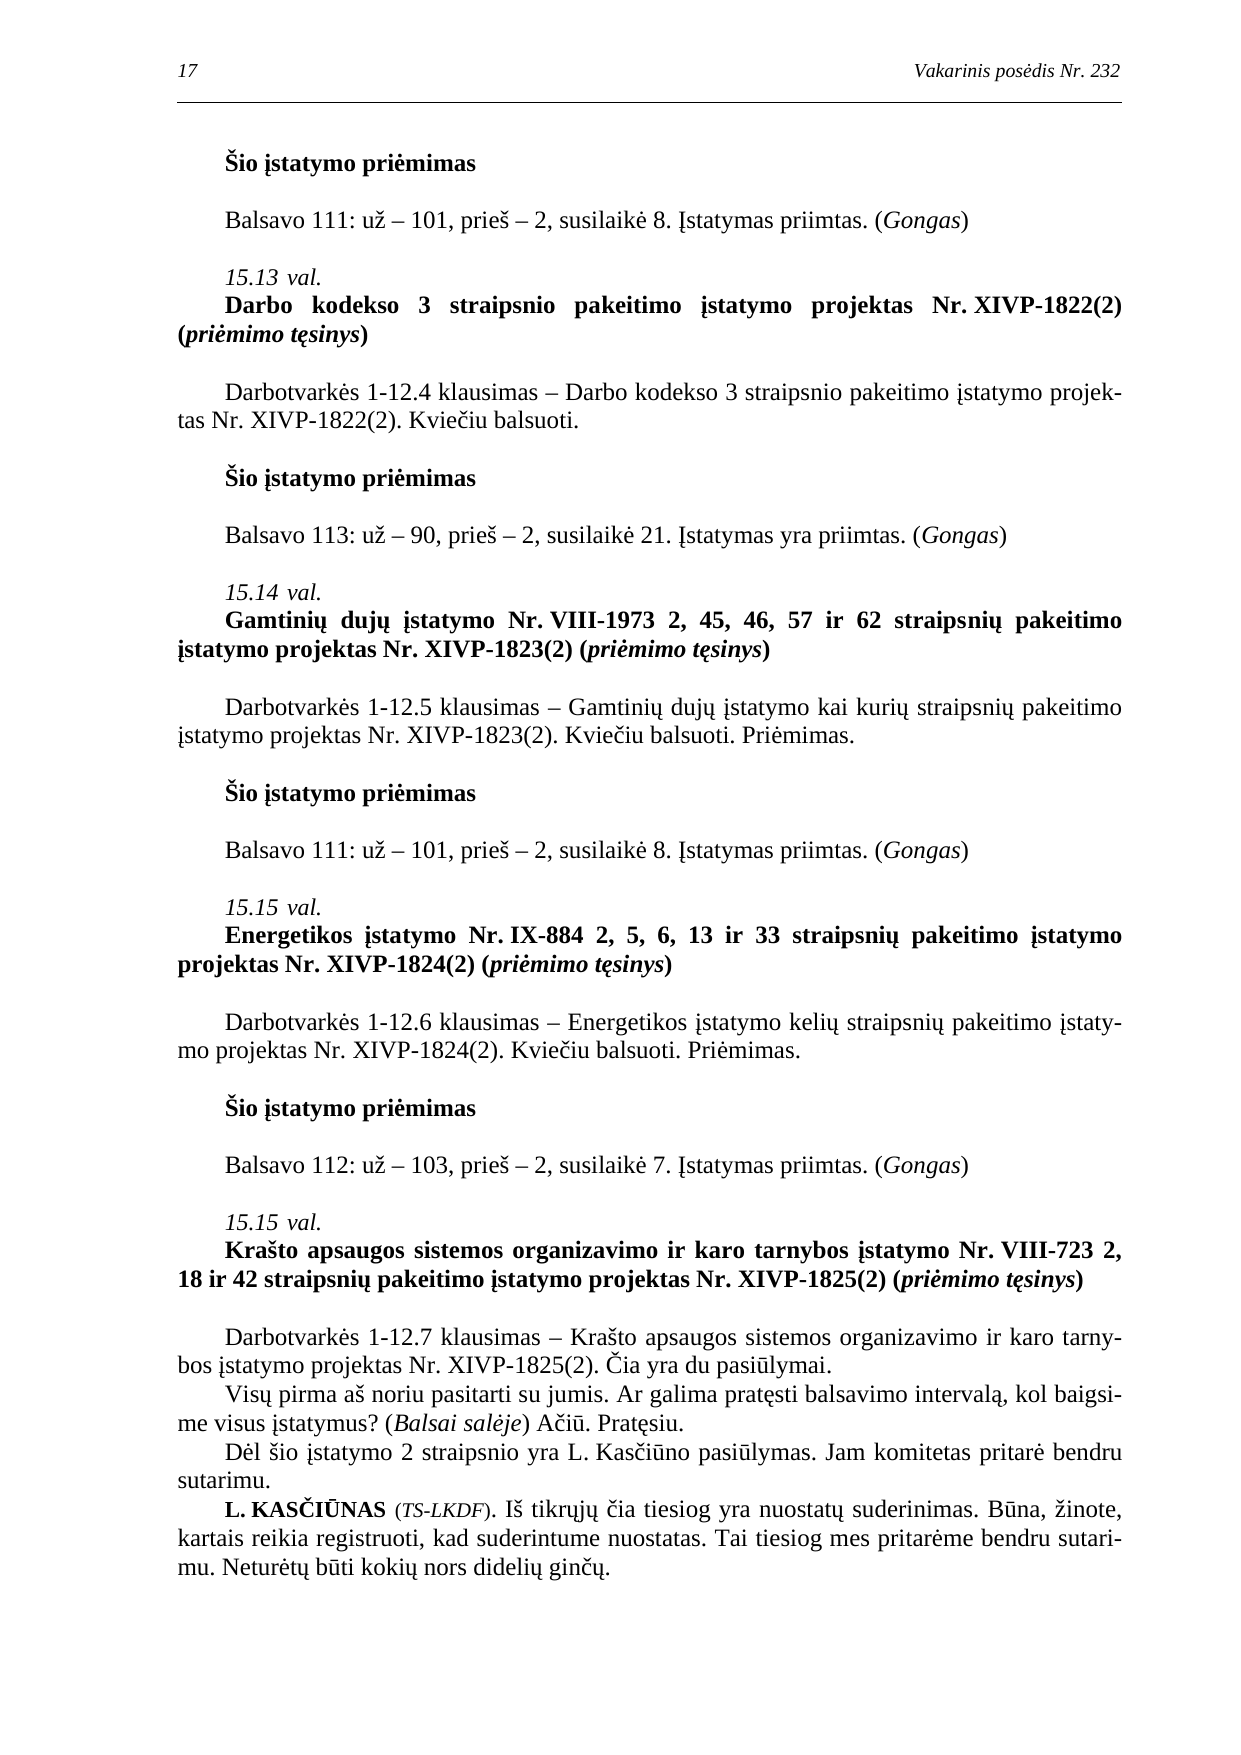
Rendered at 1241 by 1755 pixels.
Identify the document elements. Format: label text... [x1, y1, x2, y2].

text Bal­sa­vo 113: už – 90, prieš – 2, su­si­lai­kė 21. Įsta­ty­mas yra pri­im­tas. (Gon­gas) [177, 520, 1122, 549]
text Dar­bo­tvarkės 1-12.7 klau­si­mas – Kraš­to ap­sau­gos sis­te­mos or­ga­ni­za­vi­mo ir ka­ro tar­ny­bos įsta­ty­mo pro­jek­tas Nr. XIVP-1825(2). Čia yra du pa­siū­ly­mai. [177, 1322, 1122, 1379]
text Gam­ti­nių du­jų įsta­ty­mo Nr. VIII-1973 2, 45, 46, 57 ir 62 straips­nių pa­kei­ti­mo įstatymo pro­jek­tas Nr. XIVP-1823(2) (pri­ėmi­mo tę­si­nys) [177, 605, 1122, 663]
text Kraš­to ap­sau­gos sis­te­mos or­ga­ni­za­vi­mo ir ka­ro tar­ny­bos įsta­ty­mo Nr. VIII-723 2, 18 ir 42 straips­nių pa­kei­ti­mo įsta­ty­mo pro­jek­tas Nr. XIVP-1825(2) (pri­ėmi­mo tę­si­nys) [177, 1236, 1122, 1293]
text Bal­sa­vo 111: už – 101, prieš – 2, su­si­lai­kė 8. Įsta­ty­mas pri­im­tas. (Gon­gas) [177, 835, 1122, 864]
text 15.14 val. [224, 578, 1122, 605]
text Šio įsta­ty­mo pri­ėmi­mas [177, 778, 1122, 807]
text Bal­sa­vo 112: už – 103, prieš – 2, su­si­la­ikė 7. Įsta­ty­mas pri­im­tas. (Gon­gas) [177, 1151, 1122, 1179]
text 15.15 val. [224, 1208, 1122, 1236]
text 15.15 val. [224, 893, 1122, 921]
text Dar­bo­tvarkės 1-12.6 klau­si­mas – Ener­ge­ti­kos įsta­ty­mo ke­lių straips­nių pa­kei­ti­mo įsta­ty­mo pro­jek­tas Nr. XIVP-1824(2). Kvie­čiu bal­suo­ti. Pri­ėmi­mas. [177, 1007, 1122, 1064]
text L. KASČIŪNAS (TS-LKDF). Iš tik­rų­jų čia tie­siog yra nuo­sta­tų su­de­ri­ni­mas. Bū­na, ži­no­te, kar­tais rei­kia re­gist­ruo­ti, kad su­de­rin­tu­me nuo­sta­tas. Tai tie­siog mes pri­ta­rė­me ben­dru su­ta­ri­mu. Ne­tu­rė­tų bū­ti ko­kių nors di­de­lių gin­čų. [177, 1494, 1122, 1581]
text Dar­bo ko­dek­so 3 straips­nio pa­kei­ti­mo įsta­ty­mo pro­jek­tas Nr. XIVP-1822(2) (priėmimo tę­si­nys) [177, 290, 1122, 348]
text Ener­ge­ti­kos įsta­ty­mo Nr. IX-884 2, 5, 6, 13 ir 33 straips­nių pa­kei­ti­mo įsta­ty­mo projek­tas Nr. XIVP-1824(2) (pri­ėmi­mo tę­si­nys) [177, 921, 1122, 978]
text Dar­bo­tvarkės 1-12.4 klau­si­mas – Dar­bo ko­dek­so 3 straips­nio pa­kei­ti­mo įsta­ty­mo pro­jek­tas Nr. XIVP-1822(2). Kvie­čiu bal­suo­ti. [177, 377, 1122, 434]
text Vi­sų pir­ma aš no­riu pa­si­tar­ti su ju­mis. Ar ga­li­ma pra­tęs­ti bal­sa­vi­mo in­ter­va­lą, kol baig­si­me vi­sus įsta­ty­mus? (Bal­sai sa­lė­je) Ačiū. Pra­tę­siu. [177, 1379, 1122, 1437]
text Šio įsta­ty­mo pri­ėmi­mas [177, 463, 1122, 492]
text Bal­sa­vo 111: už – 101, prieš – 2, su­si­lai­kė 8. Įsta­ty­mas pri­im­tas. (Gon­gas) [177, 205, 1122, 234]
text Šio įsta­ty­mo pri­ėmi­mas [177, 1093, 1122, 1122]
text 15.13 val. [224, 263, 1122, 290]
text Dar­bo­tvarkės 1-12.5 klau­si­mas – Gam­ti­nių du­jų įsta­ty­mo kai ku­rių straips­nių pa­kei­ti­mo įsta­ty­mo pro­jek­tas Nr. XIVP-1823(2). Kvie­čiu bal­suo­ti. Pri­ėmi­mas. [177, 692, 1122, 749]
text Dėl šio įsta­ty­mo 2 straips­nio yra L. Kas­čiū­no pa­siū­ly­mas. Jam ko­mi­te­tas pri­ta­rė ben­dru su­ta­ri­mu. [177, 1437, 1122, 1494]
text Šio įsta­ty­mo pri­ėmi­mas [177, 148, 1122, 176]
